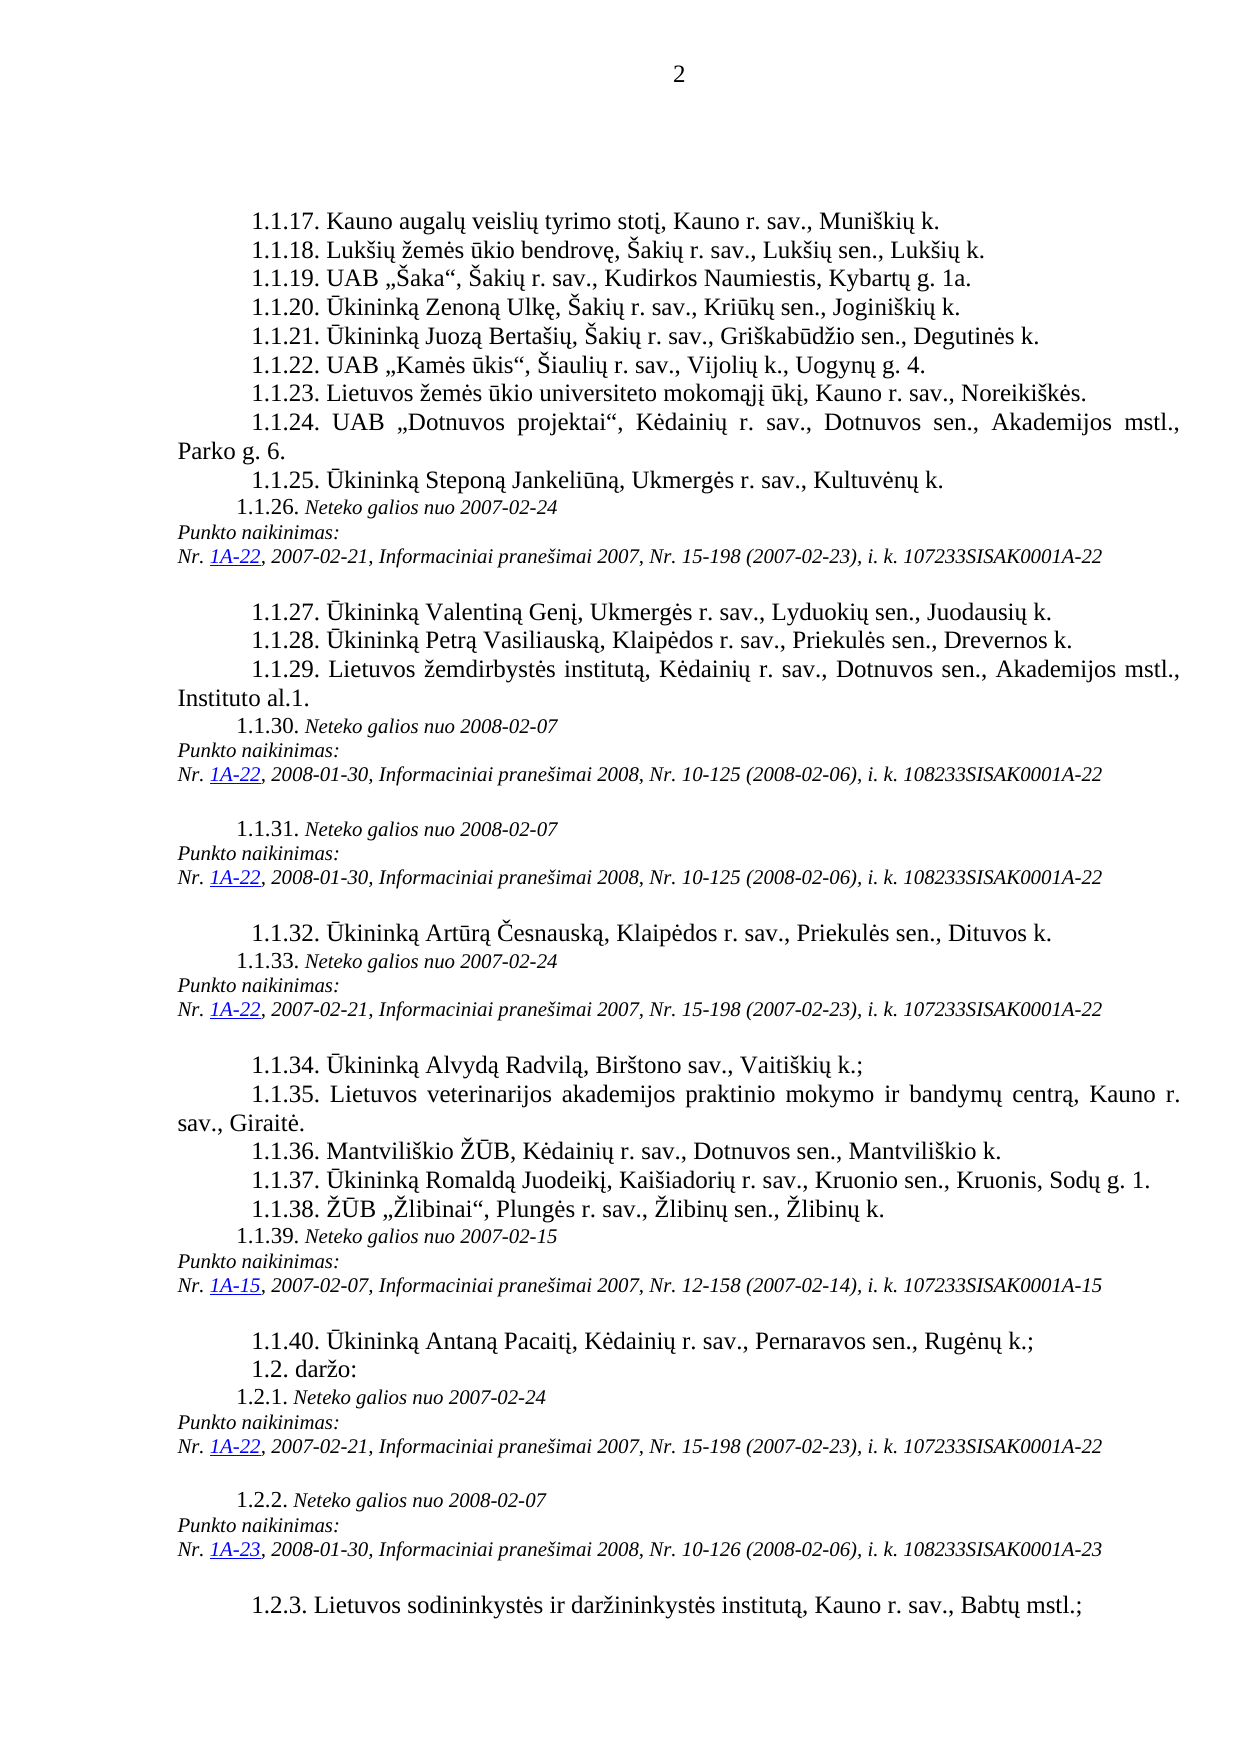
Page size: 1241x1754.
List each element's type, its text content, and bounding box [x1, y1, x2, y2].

text 1.1.18. Lukšių žemės ūkio bendrovę, Šakių r. sav., Lukšių sen., Lukšių k. [177, 235, 1181, 263]
text Nr. 1A-22, 2007-02-21, Informaciniai pranešimai 2007, Nr. 15-198 (2007-02-23), i. k. 107233SISAK0001A-22 [177, 1434, 1181, 1458]
text 1.1.19. UAB „Šaka“, Šakių r. sav., Kudirkos Naumiestis, Kybartų g. 1a. [177, 263, 1181, 292]
text 1.1.33. Neteko galios nuo 2007-02-24 [177, 947, 1181, 973]
text 1.1.23. Lietuvos žemės ūkio universiteto mokomąjį ūkį, Kauno r. sav., Noreikiškės. [177, 378, 1181, 407]
text Nr. 1A-23, 2008-01-30, Informaciniai pranešimai 2008, Nr. 10-126 (2008-02-06), i. k. 108233SISAK0001A-23 [177, 1537, 1181, 1561]
text 1.1.30. Neteko galios nuo 2008-02-07 [177, 712, 1181, 738]
text 1.1.20. Ūkininką Zenoną Ulkę, Šakių r. sav., Kriūkų sen., Joginiškių k. [177, 292, 1181, 321]
text 1.2.2. Neteko galios nuo 2008-02-07 [177, 1487, 1181, 1513]
text 1.1.35. Lietuvos veterinarijos akademijos praktinio mokymo ir bandymų centrą, Kauno r. sav., Giraitė. [177, 1079, 1181, 1136]
text 1.1.27. Ūkininką Valentiną Genį, Ukmergės r. sav., Lyduokių sen., Juodausių k. [177, 597, 1181, 625]
text 1.1.39. Neteko galios nuo 2007-02-15 [177, 1223, 1181, 1249]
text Punkto naikinimas: [177, 1410, 1181, 1434]
text 1.1.24. UAB „Dotnuvos projektai“, Kėdainių r. sav., Dotnuvos sen., Akademijos mstl., Parko g. 6. [177, 407, 1181, 465]
text 1.1.31. Neteko galios nuo 2008-02-07 [177, 815, 1181, 841]
text 1.1.38. ŽŪB „Žlibinai“, Plungės r. sav., Žlibinų sen., Žlibinų k. [177, 1194, 1181, 1223]
text 1.1.34. Ūkininką Alvydą Radvilą, Birštono sav., Vaitiškių k.; [177, 1050, 1181, 1079]
text 1.2.3. Lietuvos sodininkystės ir daržininkystės institutą, Kauno r. sav., Babtų mstl.; [177, 1590, 1181, 1618]
text 1.1.26. Neteko galios nuo 2007-02-24 [177, 493, 1181, 520]
text 1.1.25. Ūkininką Steponą Jankeliūną, Ukmergės r. sav., Kultuvėnų k. [177, 465, 1181, 493]
text Punkto naikinimas: [177, 973, 1181, 997]
text Nr. 1A-15, 2007-02-07, Informaciniai pranešimai 2007, Nr. 12-158 (2007-02-14), i. k. 107233SISAK0001A-15 [177, 1273, 1181, 1297]
text 1.1.17. Kauno augalų veislių tyrimo stotį, Kauno r. sav., Muniškių k. [177, 206, 1181, 235]
text 1.1.21. Ūkininką Juozą Bertašių, Šakių r. sav., Griškabūdžio sen., Degutinės k. [177, 321, 1181, 350]
text Punkto naikinimas: [177, 520, 1181, 544]
text 1.1.37. Ūkininką Romaldą Juodeikį, Kaišiadorių r. sav., Kruonio sen., Kruonis, Sodų g. 1. [177, 1165, 1181, 1194]
text Nr. 1A-22, 2008-01-30, Informaciniai pranešimai 2008, Nr. 10-125 (2008-02-06), i. k. 108233SISAK0001A-22 [177, 762, 1181, 786]
text 1.2. daržo: [177, 1354, 1181, 1383]
text 1.1.22. UAB „Kamės ūkis“, Šiaulių r. sav., Vijolių k., Uogynų g. 4. [177, 350, 1181, 378]
text 1.1.40. Ūkininką Antaną Pacaitį, Kėdainių r. sav., Pernaravos sen., Rugėnų k.; [177, 1326, 1181, 1354]
text 1.1.28. Ūkininką Petrą Vasiliauską, Klaipėdos r. sav., Priekulės sen., Drevernos k. [177, 625, 1181, 654]
text Punkto naikinimas: [177, 1249, 1181, 1273]
text 1.1.29. Lietuvos žemdirbystės institutą, Kėdainių r. sav., Dotnuvos sen., Akademijos mstl., Instituto al.1. [177, 654, 1181, 712]
text Nr. 1A-22, 2008-01-30, Informaciniai pranešimai 2008, Nr. 10-125 (2008-02-06), i. k. 108233SISAK0001A-22 [177, 865, 1181, 889]
text 1.2.1. Neteko galios nuo 2007-02-24 [177, 1383, 1181, 1410]
text Punkto naikinimas: [177, 841, 1181, 865]
text 1.1.36. Mantviliškio ŽŪB, Kėdainių r. sav., Dotnuvos sen., Mantviliškio k. [177, 1136, 1181, 1165]
text Punkto naikinimas: [177, 1513, 1181, 1537]
text Punkto naikinimas: [177, 738, 1181, 762]
text Nr. 1A-22, 2007-02-21, Informaciniai pranešimai 2007, Nr. 15-198 (2007-02-23), i. k. 107233SISAK0001A-22 [177, 997, 1181, 1021]
text 1.1.32. Ūkininką Artūrą Česnauską, Klaipėdos r. sav., Priekulės sen., Dituvos k. [177, 918, 1181, 947]
text Nr. 1A-22, 2007-02-21, Informaciniai pranešimai 2007, Nr. 15-198 (2007-02-23), i. k. 107233SISAK0001A-22 [177, 544, 1181, 568]
